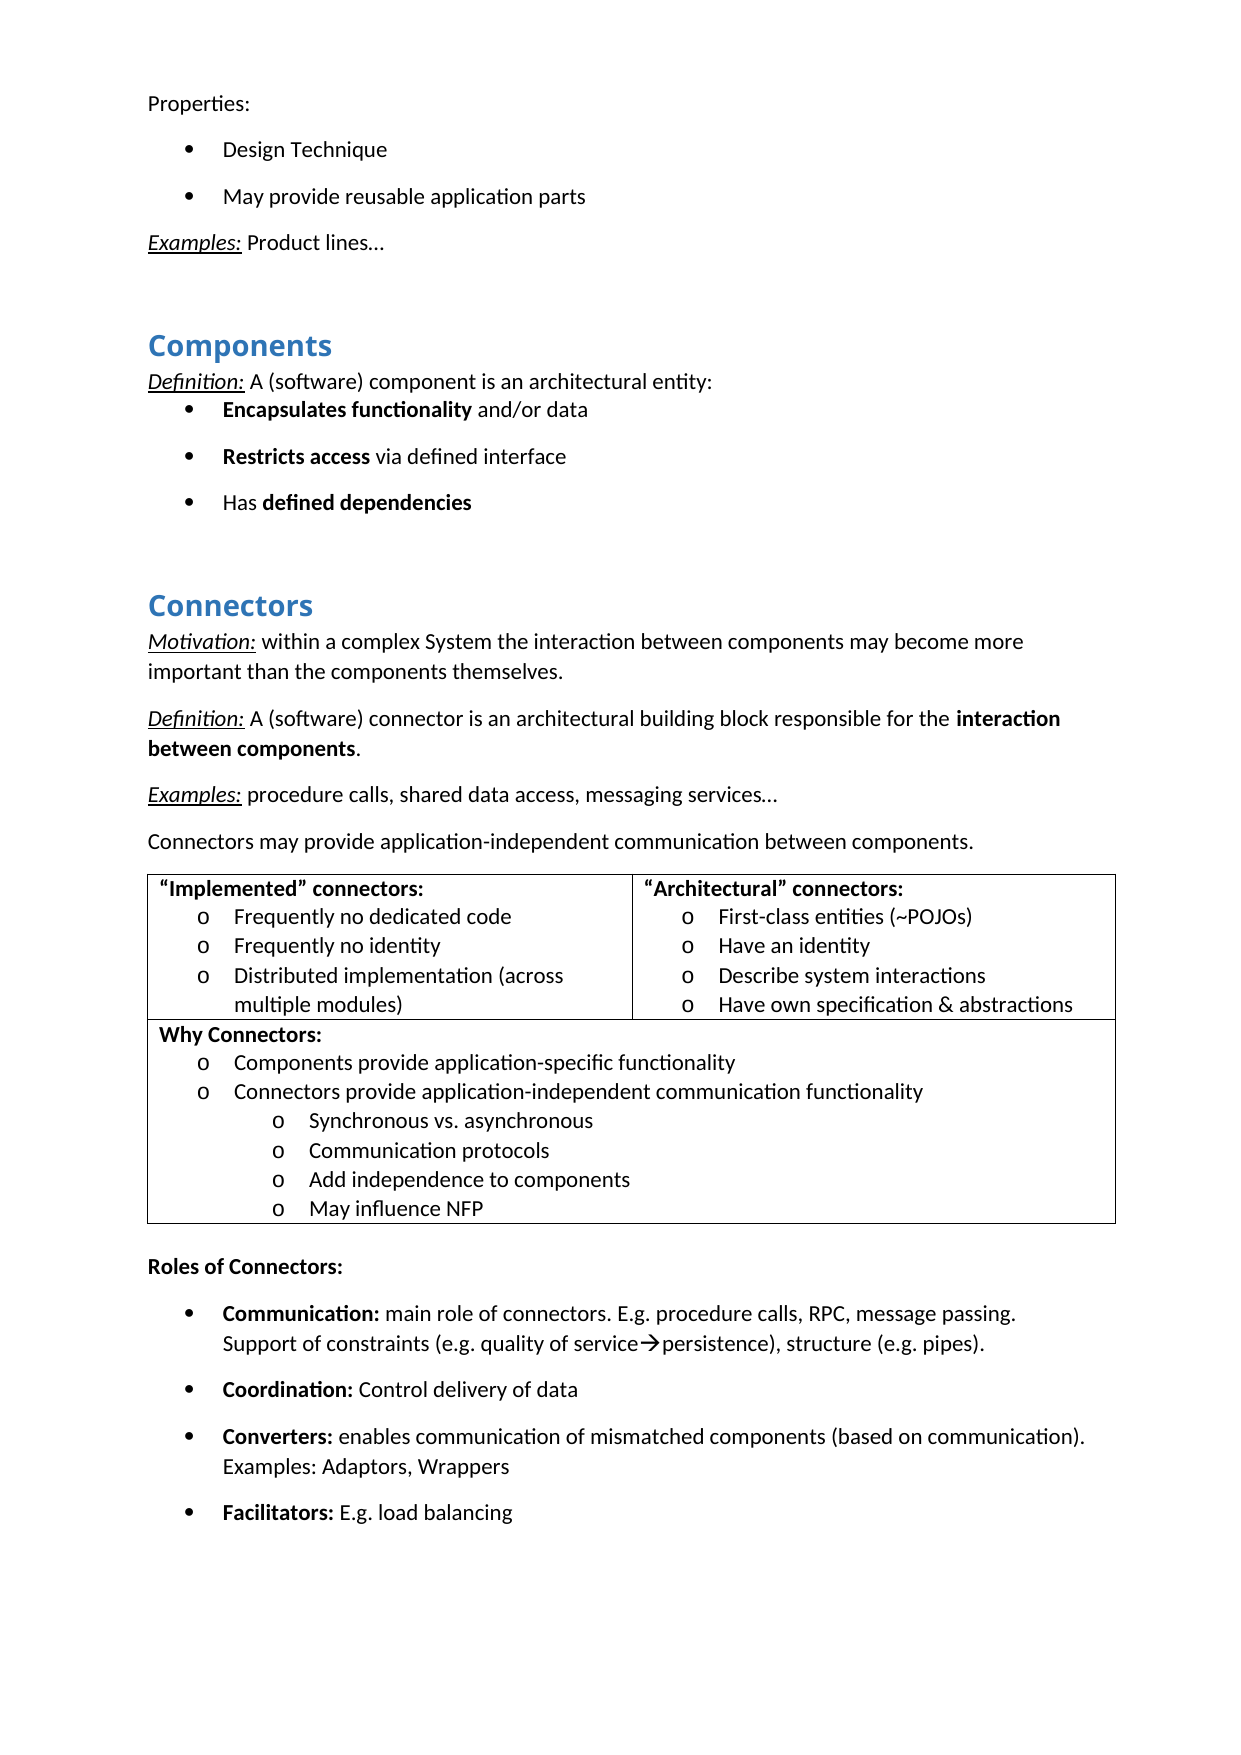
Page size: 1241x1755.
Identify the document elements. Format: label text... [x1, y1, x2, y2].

list Communication: main role of connectors. E.g. procedure calls, RPC, message passing. Support of constraints (e.g. quality of servicepersistence), structure (e.g. pipes). [185, 1299, 1093, 1357]
text Definition: A (software) connector is an architectural building block responsible for the interaction between components. [148, 704, 1093, 762]
list Encapsulates functionality and/or data [185, 395, 1093, 423]
list Has defined dependencies [185, 488, 1093, 516]
list Facilitators: e.g. load balancing [185, 1498, 1093, 1526]
text Roles of Connectors: [148, 1252, 1093, 1280]
list Restricts access via defined interface [185, 442, 1093, 470]
text Properties: [148, 89, 1093, 117]
text Connectors may provide application-independent communication between components. [148, 827, 1093, 855]
text Examples: procedure calls, shared data access, messaging services… [148, 780, 1093, 808]
subtitle Components [148, 325, 1093, 364]
table_header “Implemented” connectors: Frequently no dedicated code Frequently no identity Distributed implementation (across multiple modules) [148, 875, 632, 1019]
text Motivation: within a complex System the interaction between components may become more important than the components themselves. [148, 627, 1093, 685]
subtitle Connectors [148, 585, 1093, 625]
list Coordination: Control delivery of data [185, 1375, 1093, 1403]
list Design Technique [185, 135, 1093, 163]
list Converters: enables communication of mismatched components (based on communication). Examples: Adaptors, Wrappers [185, 1422, 1093, 1480]
table_cell Why Connectors: Components provide application-specific functionality Connectors provide application-independent communication functionality Synchronous vs. asynchronous Communication protocols Add independence to components May influence NFP [148, 1020, 1115, 1223]
list May provide reusable application parts [185, 182, 1093, 210]
text Examples: Product lines… [148, 228, 1093, 256]
table_header “Architectural” connectors: First-class entities (~POJOs) Have an identity Describe system interactions Have own specification & abstractions [633, 875, 1115, 1019]
text Definition: A (software) component is an architectural entity: [148, 367, 1093, 395]
